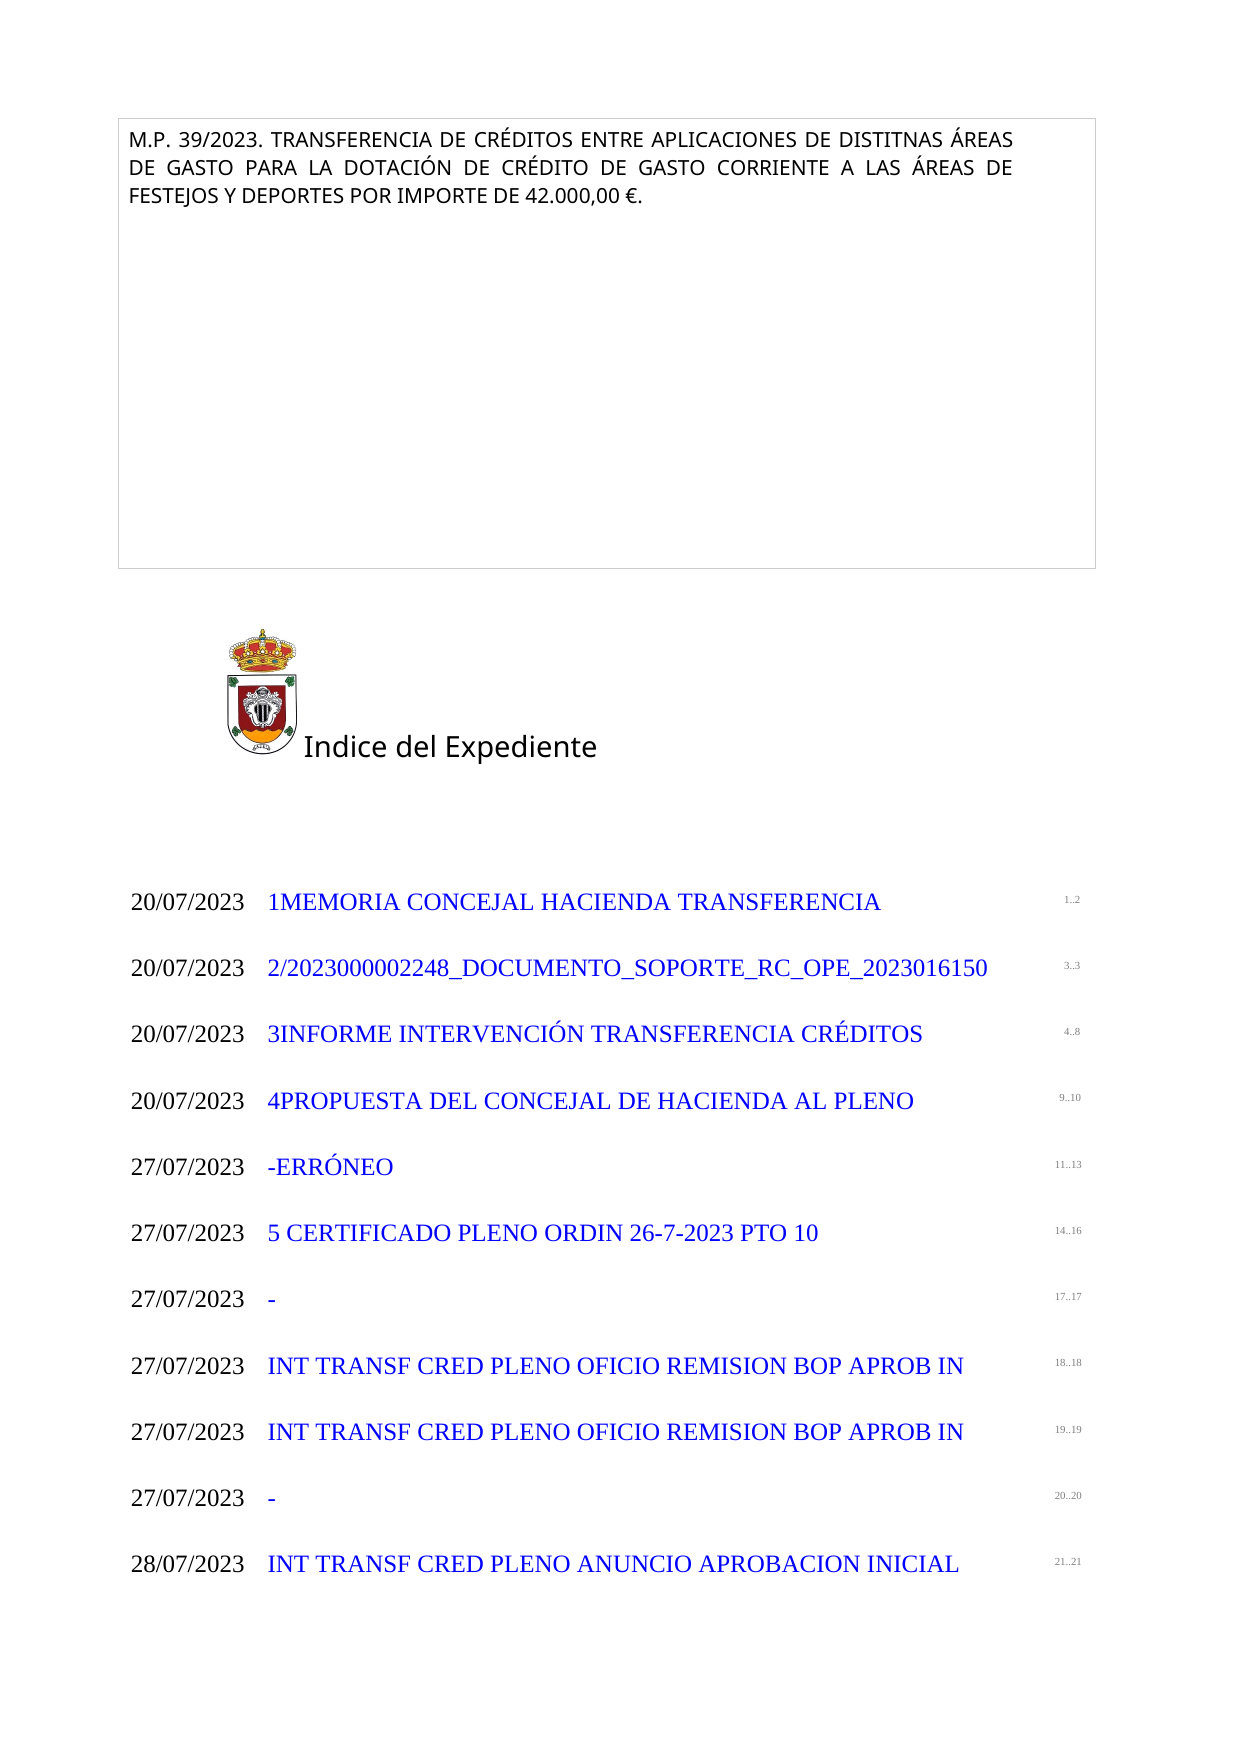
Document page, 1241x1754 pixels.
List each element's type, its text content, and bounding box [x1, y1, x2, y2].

text 27/07/2023 INT TRANSF CRED PLENO OFICIO REMISION BOP APROB IN 18..18 [131, 1351, 1122, 1379]
text 27/07/2023 INT TRANSF CRED PLENO OFICIO REMISION BOP APROB IN 19..19 [131, 1417, 1122, 1446]
text 27/07/2023 - 20..20 [131, 1483, 1122, 1512]
text 20/07/2023 2/2023000002248_DOCUMENTO_SOPORTE_RC_OPE_2023016150 3..3 [131, 953, 1122, 982]
text 28/07/2023 INT TRANSF CRED PLENO ANUNCIO APROBACION INICIAL 21..21 [131, 1549, 1122, 1578]
text 20/07/2023 4PROPUESTA DEL CONCEJAL DE HACIENDA AL PLENO 9..10 [131, 1086, 1122, 1114]
text 27/07/2023 5 CERTIFICADO PLENO ORDIN 26-7-2023 PTO 10 14..16 [131, 1218, 1122, 1247]
text 20/07/2023 3INFORME INTERVENCIÓN TRANSFERENCIA CRÉDITOS 4..8 [131, 1019, 1122, 1048]
text 27/07/2023 - 17..17 [131, 1284, 1122, 1313]
text 20/07/2023 1MEMORIA CONCEJAL HACIENDA TRANSFERENCIA 1..2 [131, 887, 1122, 916]
text Indice del Expediente [219, 629, 1122, 766]
table_cell M.P. 39/2023. TRANSFERENCIA DE CRÉDITOS ENTRE APLICACIONES DE DISTITNAS ÁREAS DE GASTO PARA LA DOTACIÓN DE CRÉDITO DE GASTO CORRIENTE A LAS ÁREAS DE FESTEJOS Y DEPORTES POR IMPORTE DE 42.000,00 €. [119, 119, 1095, 568]
text 27/07/2023 -ERRÓNEO 11..13 [131, 1152, 1122, 1181]
